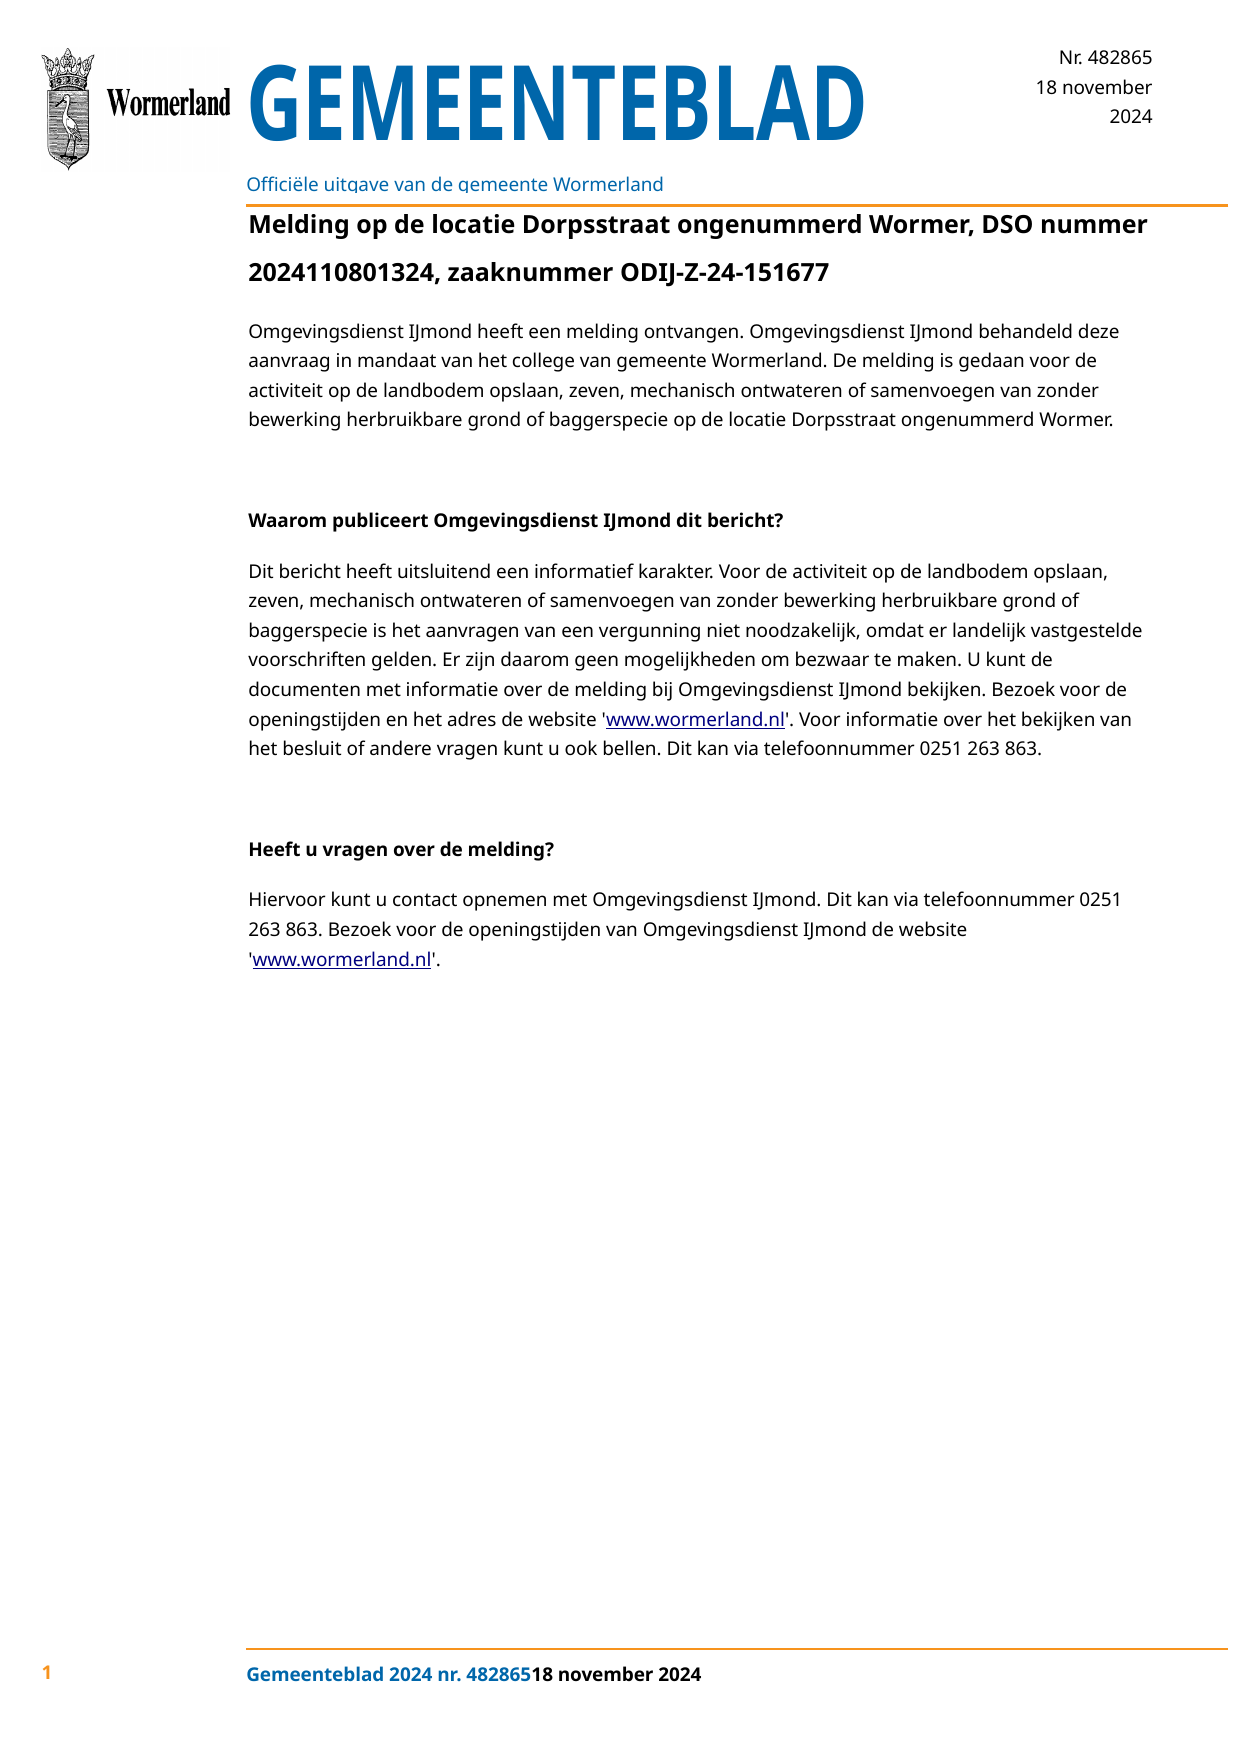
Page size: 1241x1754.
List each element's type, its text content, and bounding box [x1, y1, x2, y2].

text Dit bericht heeft uitsluitend een informatief karakter. Voor de activiteit op de landbodem opslaan, zeven, mechanisch ontwateren of samenvoegen van zonder bewerking herbruikbare grond of baggerspecie is het aanvragen van een vergunning niet noodzakelijk, omdat er landelijk vastgestelde voorschriften gelden. Er zijn daarom geen mogelijkheden om bezwaar te maken. U kunt de documenten met informatie over de melding bij Omgevingsdienst IJmond bekijken. Bezoek voor de openingstijden en het adres de website 'www.wormerland.nl'. Voor informatie over het bekijken van het besluit of andere vragen kunt u ook bellen. Dit kan via telefoonnummer 0251 263 863. [248, 558, 1152, 761]
text Waarom publiceert Omgevingsdienst IJmond dit bericht? [248, 507, 1152, 533]
text Melding op de locatie Dorpsstraat ongenummerd Wormer, DSO nummer 2024110801324, zaaknummer ODIJ-Z-24-151677 [248, 207, 1152, 288]
text Omgevingsdienst IJmond heeft een melding ontvangen. Omgevingsdienst IJmond behandeld deze aanvraag in mandaat van het college van gemeente Wormerland. De melding is gedaan voor de activiteit op de landbodem opslaan, zeven, mechanisch ontwateren of samenvoegen van zonder bewerking herbruikbare grond of baggerspecie op de locatie Dorpsstraat ongenummerd Wormer. [248, 318, 1152, 432]
text Hiervoor kunt u contact opnemen met Omgevingsdienst IJmond. Dit kan via telefoonnummer 0251 263 863. Bezoek voor de openingstijden van Omgevingsdienst IJmond de website 'www.wormerland.nl'. [248, 887, 1152, 972]
picture [41, 47, 231, 172]
text Heeft u vragen over de melding? [248, 836, 1152, 862]
